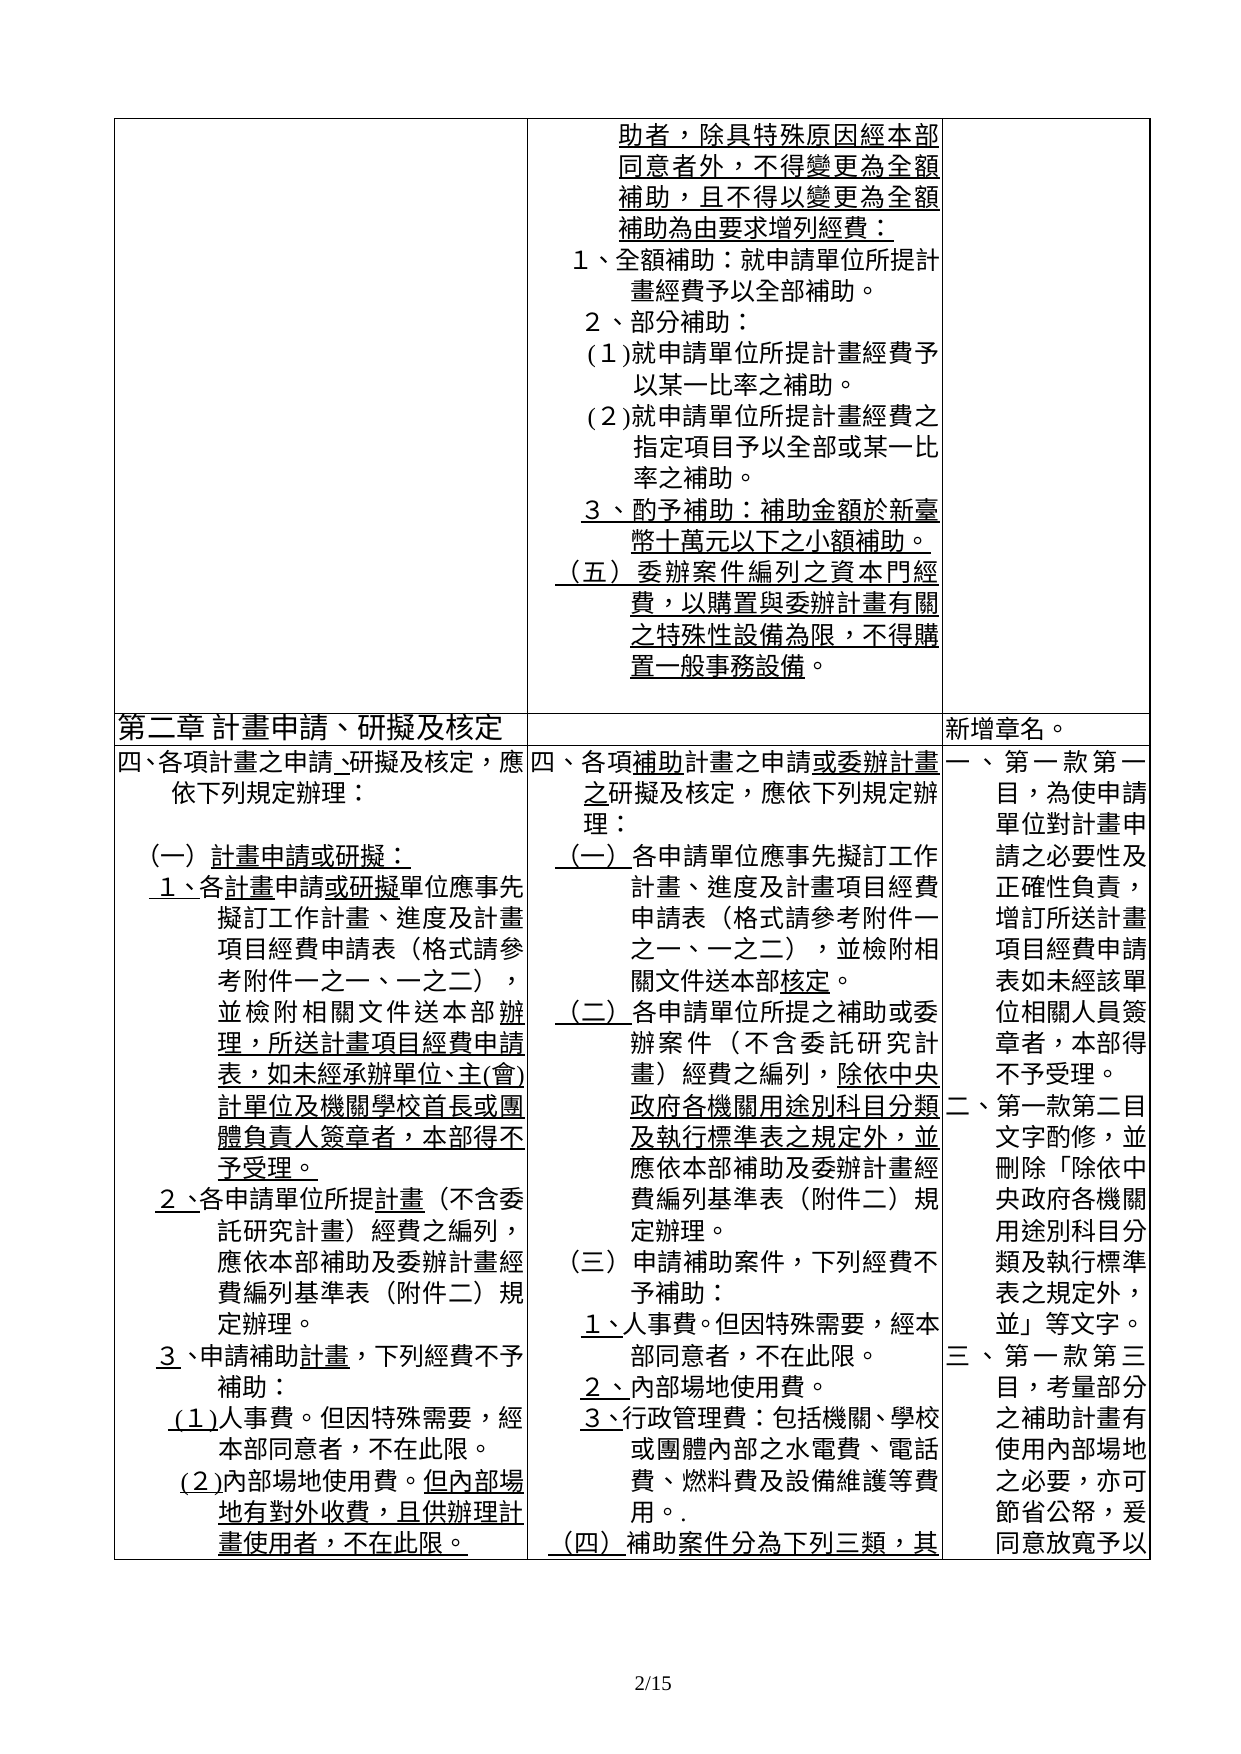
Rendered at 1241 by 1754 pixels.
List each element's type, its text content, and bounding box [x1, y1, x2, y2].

table_cell 四、各項補助計畫之申請或委辦計畫之研擬及核定，應依下列規定辦理： （一）各申請單位應事先擬訂工作計畫、進度及計畫項目經費申請表（格式請參考附件一之一、一之二），並檢附相關文件送本部核定。 （二）各申請單位所提之補助或委辦案件（不含委託研究計畫）經費之編列，除依中央政府各機關用途別科目分類及執行標準表之規定外，並應依本部補助及委辦計畫經費編列基準表（附件二）規定辦理。 （三）申請補助案件，下列經費不予補助： １、人事費。但因特殊需要，經本部同意者，不在此限。 ２、內部場地使用費。 ３、行政管理費：包括機關、學校或團體內部之水電費、電話費、燃料費及設備維護等費用。. （四）補助案件分為下列三類，其 [528, 746, 942, 1559]
table_cell 一、第一款第一目，為使申請單位對計畫申請之必要性及正確性負責，增訂所送計畫項目經費申請表如未經該單位相關人員簽章者，本部得不予受理。 二、第一款第二目文字酌修，並刪除「除依中央政府各機關用途別科目分類及執行標準表之規定外，並」等文字。 三、第一款第三目，考量部分之補助計畫有使用內部場地之必要，亦可節省公帑，爰同意放寬予以 [943, 746, 1149, 1559]
table_cell 第二章 計畫申請、研擬及核定 [115, 714, 527, 745]
table_cell [943, 119, 1149, 713]
table_cell [528, 714, 942, 745]
table_cell 四、各項計畫之申請、研擬及核定，應依下列規定辦理： （一）計畫申請或研擬： １、各計畫申請或研擬單位應事先擬訂工作計畫、進度及計畫項目經費申請表（格式請參考附件一之一、一之二），並檢附相關文件送本部辦理，所送計畫項目經費申請表，如未經承辦單位、主(會)計單位及機關學校首長或團體負責人簽章者，本部得不予受理。 ２、各申請單位所提計畫（不含委託研究計畫）經費之編列，應依本部補助及委辦計畫經費編列基準表（附件二）規定辦理。 ３、申請補助計畫，下列經費不予補助： (１)人事費。但因特殊需要，經本部同意者，不在此限。 (２)內部場地使用費。但內部場地有對外收費，且供辦理計畫使用者，不在此限。 [115, 746, 527, 1559]
table_cell [115, 119, 527, 713]
table_cell 助者，除具特殊原因經本部同意者外，不得變更為全額補助，且不得以變更為全額補助為由要求增列經費： １、全額補助：就申請單位所提計畫經費予以全部補助。 ２、部分補助： (１)就申請單位所提計畫經費予以某一比率之補助。 (２)就申請單位所提計畫經費之指定項目予以全部或某一比率之補助。 ３、酌予補助：補助金額於新臺幣十萬元以下之小額補助。 （五）委辦案件編列之資本門經費，以購置與委辦計畫有關之特殊性設備為限，不得購置一般事務設備。 [528, 119, 942, 713]
table_cell 新增章名。 [943, 714, 1149, 745]
